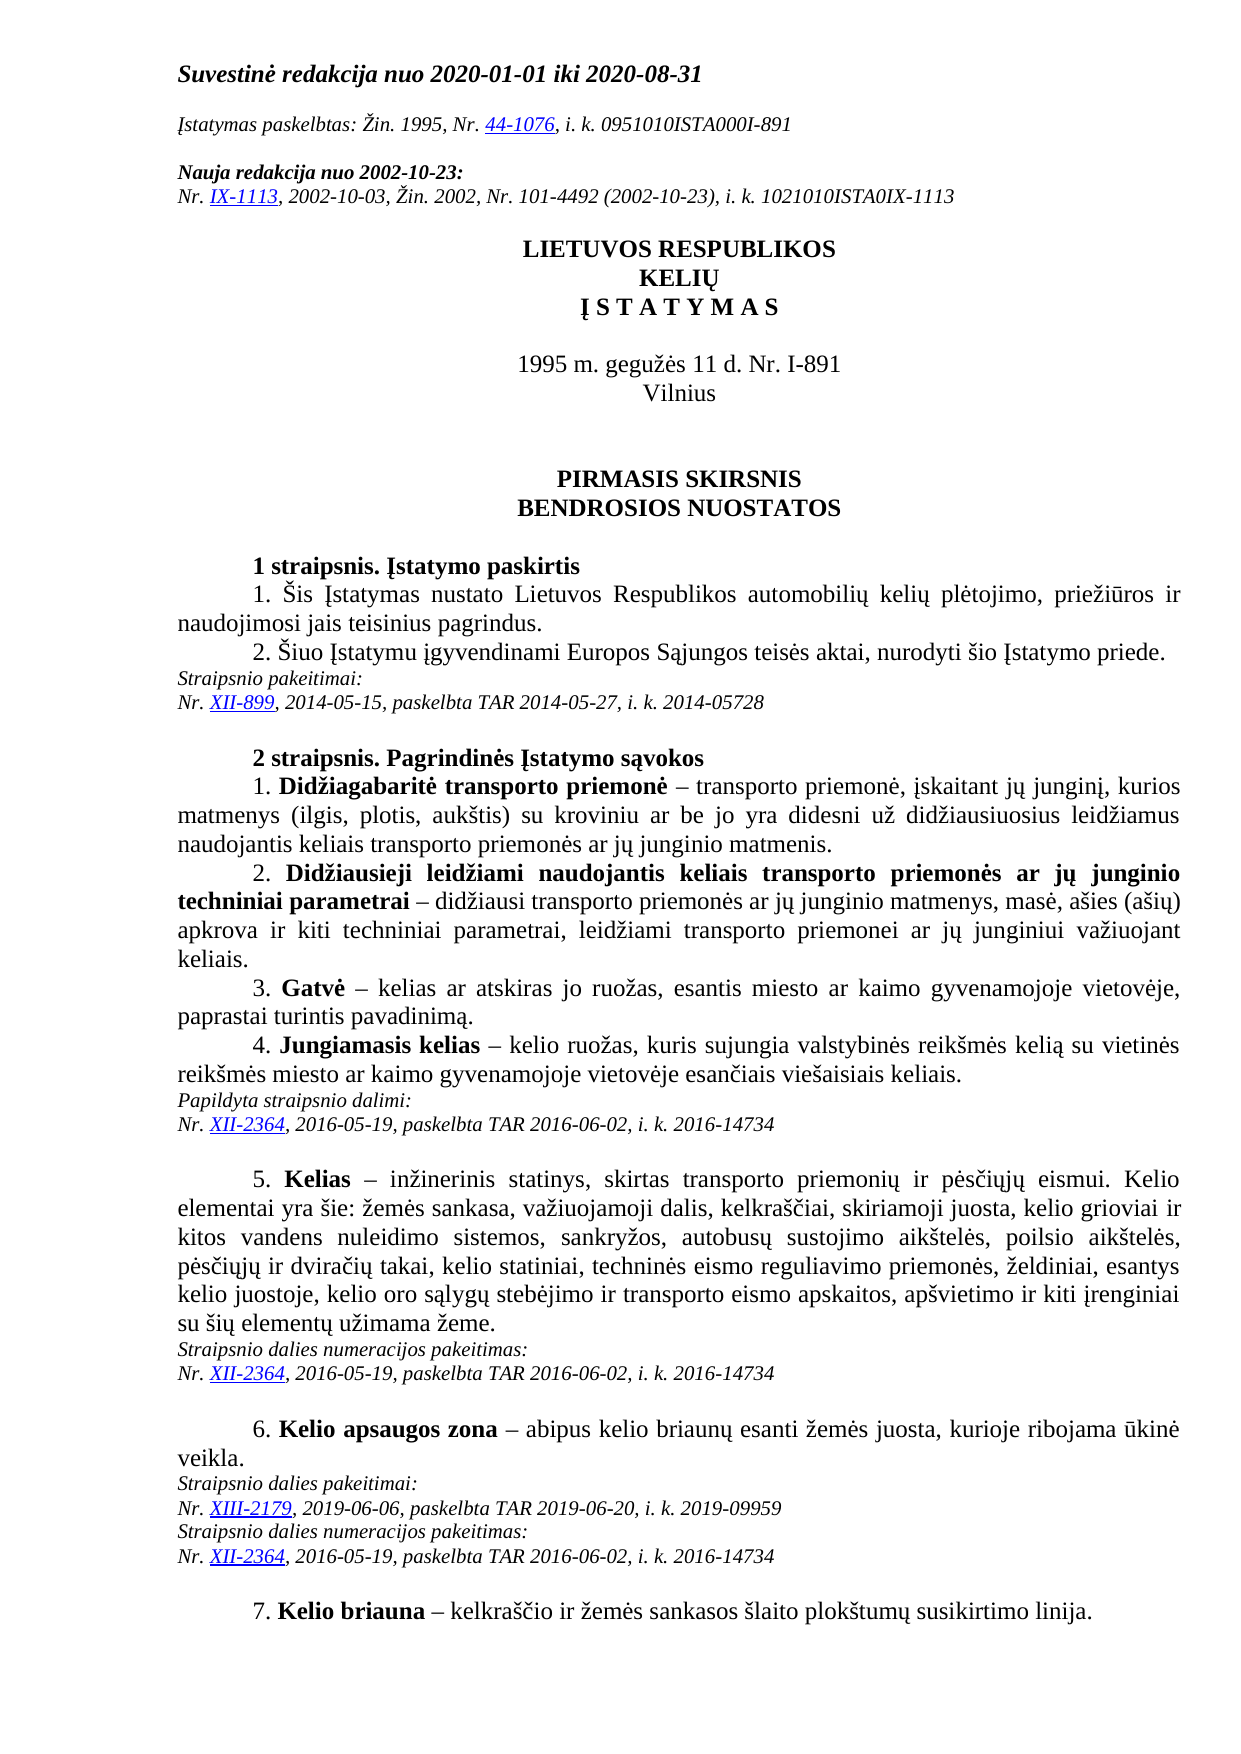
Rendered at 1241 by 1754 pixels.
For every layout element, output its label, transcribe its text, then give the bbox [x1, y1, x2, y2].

text Nr. XII-2364, 2016-05-19, paskelbta TAR 2016-06-02, i. k. 2016-14734 [177, 1543, 1181, 1568]
text BENDROSIOS NUOSTATOS [177, 493, 1181, 522]
text 1 straipsnis. Įstatymo paskirtis [177, 551, 1181, 579]
text 1. Šis Įstatymas nustato Lietuvos Respublikos automobilių kelių plėtojimo, priežiūros ir naudojimosi jais teisinius pagrindus. [177, 579, 1181, 637]
text Nauja redakcija nuo 2002-10-23: [177, 160, 1181, 184]
text 3. Gatvė – kelias ar atskiras jo ruožas, esantis miesto ar kaimo gyvenamojoje vietovėje, paprastai turintis pavadinimą. [177, 973, 1181, 1030]
text 5. Kelias – inžinerinis statinys, skirtas transporto priemonių ir pėsčiųjų eismui. Kelio elementai yra šie: žemės sankasa, važiuojamoji dalis, kelkraščiai, skiriamoji juosta, kelio grioviai ir kitos vandens nuleidimo sistemos, sankryžos, autobusų sustojimo aikštelės, poilsio aikštelės, pėsčiųjų ir dviračių takai, kelio statiniai, techninės eismo reguliavimo priemonės, želdiniai, esantys kelio juostoje, kelio oro sąlygų stebėjimo ir transporto eismo apskaitos, apšvietimo ir kiti įrenginiai su šių elementų užimama žeme. [177, 1164, 1181, 1337]
text Nr. XII-2364, 2016-05-19, paskelbta TAR 2016-06-02, i. k. 2016-14734 [177, 1112, 1181, 1136]
text 2. Didžiausieji leidžiami naudojantis keliais transporto priemonės ar jų junginio techniniai parametrai – didžiausi transporto priemonės ar jų junginio matmenys, masė, ašies (ašių) apkrova ir kiti techniniai parametrai, leidžiami transporto priemonei ar jų junginiui važiuojant keliais. [177, 858, 1181, 973]
text Nr. XIII-2179, 2019-06-06, paskelbta TAR 2019-06-20, i. k. 2019-09959 [177, 1495, 1181, 1519]
text Nr. IX-1113, 2002-10-03, Žin. 2002, Nr. 101-4492 (2002-10-23), i. k. 1021010ISTA0IX-1113 [177, 184, 1181, 208]
text Straipsnio dalies pakeitimai: [177, 1471, 1181, 1495]
text Nr. XII-899, 2014-05-15, paskelbta TAR 2014-05-27, i. k. 2014-05728 [177, 690, 1181, 714]
text PIRMASIS SKIRSNIS [177, 464, 1181, 493]
text 2. Šiuo Įstatymu įgyvendinami Europos Sąjungos teisės aktai, nurodyti šio Įstatymo priede. [177, 637, 1181, 666]
text Papildyta straipsnio dalimi: [177, 1088, 1181, 1112]
text LIETUVOS RESPUBLIKOS KELIŲ Į S T A T Y M A S [177, 234, 1181, 321]
text 2 straipsnis. Pagrindinės Įstatymo sąvokos [177, 743, 1181, 771]
text Suvestinė redakcija nuo 2020-01-01 iki 2020-08-31 [177, 59, 1181, 88]
text Straipsnio dalies numeracijos pakeitimas: [177, 1337, 1181, 1361]
text Vilnius [177, 378, 1181, 407]
text Straipsnio pakeitimai: [177, 666, 1181, 690]
text 1. Didžiagabaritė transporto priemonė – transporto priemonė, įskaitant jų junginį, kurios matmenys (ilgis, plotis, aukštis) su kroviniu ar be jo yra didesni už didžiausiuosius leidžiamus naudojantis keliais transporto priemonės ar jų junginio matmenis. [177, 771, 1181, 858]
text Straipsnio dalies numeracijos pakeitimas: [177, 1519, 1181, 1543]
text 4. Jungiamasis kelias – kelio ruožas, kuris sujungia valstybinės reikšmės kelią su vietinės reikšmės miesto ar kaimo gyvenamojoje vietovėje esančiais viešaisiais keliais. [177, 1030, 1181, 1088]
text 1995 m. gegužės 11 d. Nr. I-891 [177, 349, 1181, 378]
text 7. Kelio briauna – kelkraščio ir žemės sankasos šlaito plokštumų susikirtimo linija. [177, 1596, 1181, 1625]
text 6. Kelio apsaugos zona – abipus kelio briaunų esanti žemės juosta, kurioje ribojama ūkinė veikla. [177, 1414, 1181, 1471]
text Nr. XII-2364, 2016-05-19, paskelbta TAR 2016-06-02, i. k. 2016-14734 [177, 1361, 1181, 1385]
text Įstatymas paskelbtas: Žin. 1995, Nr. 44-1076, i. k. 0951010ISTA000I-891 [177, 112, 1181, 136]
